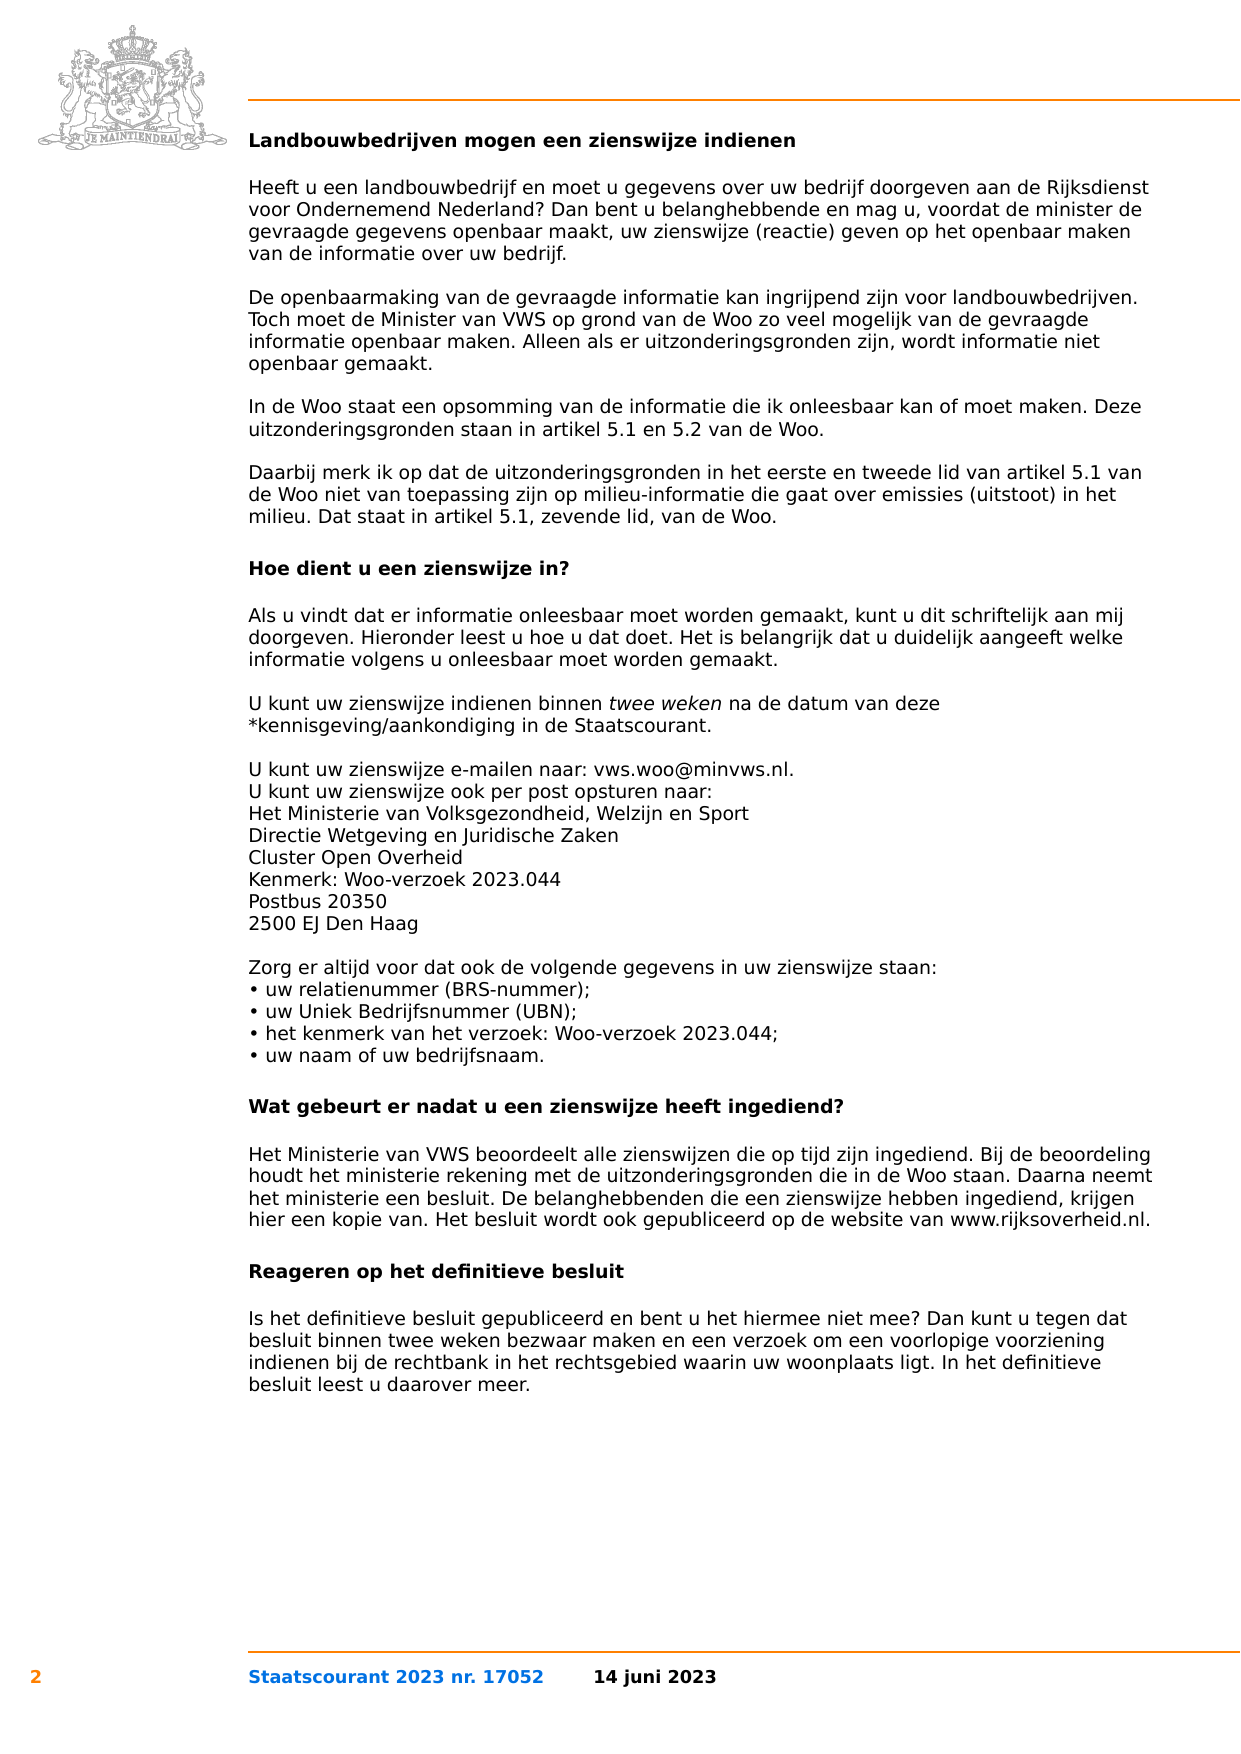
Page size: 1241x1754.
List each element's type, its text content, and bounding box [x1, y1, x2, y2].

text • het kenmerk van het verzoek: Woo-verzoek 2023.044; [248, 1022, 1163, 1044]
text De openbaarmaking van de gevraagde informatie kan ingrijpend zijn voor landbouwbedrijven. Toch moet de Minister van VWS op grond van de Woo zo veel mogelijk van de gevraagde informatie openbaar maken. Alleen als er uitzonderingsgronden zijn, wordt informatie niet openbaar gemaakt. [248, 287, 1163, 374]
text • uw relatienummer (BRS-nummer); [248, 978, 1163, 1001]
text Cluster Open Overheid [248, 847, 1163, 869]
text Daarbij merk ik op dat de uitzonderingsgronden in het eerste en tweede lid van artikel 5.1 van de Woo niet van toepassing zijn op milieu-informatie die gaat over emissies (uitstoot) in het milieu. Dat staat in artikel 5.1, zevende lid, van de Woo. [248, 462, 1163, 528]
subtitle Reageren op het definitieve besluit [248, 1261, 1163, 1283]
text In de Woo staat een opsomming van de informatie die ik onleesbaar kan of moet maken. Deze uitzonderingsgronden staan in artikel 5.1 en 5.2 van de Woo. [248, 396, 1163, 440]
text U kunt uw zienswijze ook per post opsturen naar: [248, 781, 1163, 803]
text Het Ministerie van VWS beoordeelt alle zienswijzen die op tijd zijn ingediend. Bij de beoordeling houdt het ministerie rekening met de uitzonderingsgronden die in de Woo staan. Daarna neemt het ministerie een besluit. De belanghebbenden die een zienswijze hebben ingediend, krijgen hier een kopie van. Het besluit wordt ook gepubliceerd op de website van www.rijksoverheid.nl. [248, 1143, 1163, 1231]
subtitle Landbouwbedrijven mogen een zienswijze indienen [248, 130, 1163, 152]
text U kunt uw zienswijze e-mailen naar: vws.woo@minvws.nl. [248, 759, 1163, 781]
text Kenmerk: Woo-verzoek 2023.044 [248, 869, 1163, 891]
text • uw naam of uw bedrijfsnaam. [248, 1044, 1163, 1066]
text Als u vindt dat er informatie onleesbaar moet worden gemaakt, kunt u dit schriftelijk aan mij doorgeven. Hieronder leest u hoe u dat doet. Het is belangrijk dat u duidelijk aangeeft welke informatie volgens u onleesbaar moet worden gemaakt. [248, 605, 1163, 671]
text Het Ministerie van Volksgezondheid, Welzijn en Sport [248, 803, 1163, 825]
text Postbus 20350 [248, 891, 1163, 913]
text Directie Wetgeving en Juridische Zaken [248, 825, 1163, 847]
subtitle Hoe dient u een zienswijze in? [248, 558, 1163, 580]
text • uw Uniek Bedrijfsnummer (UBN); [248, 1001, 1163, 1022]
text U kunt uw zienswijze indienen binnen twee weken na de datum van deze *kennisgeving/aankondiging in de Staatscourant. [248, 693, 1163, 737]
text Zorg er altijd voor dat ook de volgende gegevens in uw zienswijze staan: [248, 957, 1163, 978]
text Heeft u een landbouwbedrijf en moet u gegevens over uw bedrijf doorgeven aan de Rijksdienst voor Ondernemend Nederland? Dan bent u belanghebbende en mag u, voordat de minister de gevraagde gegevens openbaar maakt, uw zienswijze (reactie) geven op het openbaar maken van de informatie over uw bedrijf. [248, 177, 1163, 265]
text 2500 EJ Den Haag [248, 913, 1163, 935]
text Is het definitieve besluit gepubliceerd en bent u het hiermee niet mee? Dan kunt u tegen dat besluit binnen twee weken bezwaar maken en een verzoek om een voorlopige voorziening indienen bij de rechtbank in het rechtsgebied waarin uw woonplaats ligt. In het definitieve besluit leest u daarover meer. [248, 1308, 1163, 1396]
subtitle Wat gebeurt er nadat u een zienswijze heeft ingediend? [248, 1096, 1163, 1118]
picture [38, 25, 227, 150]
